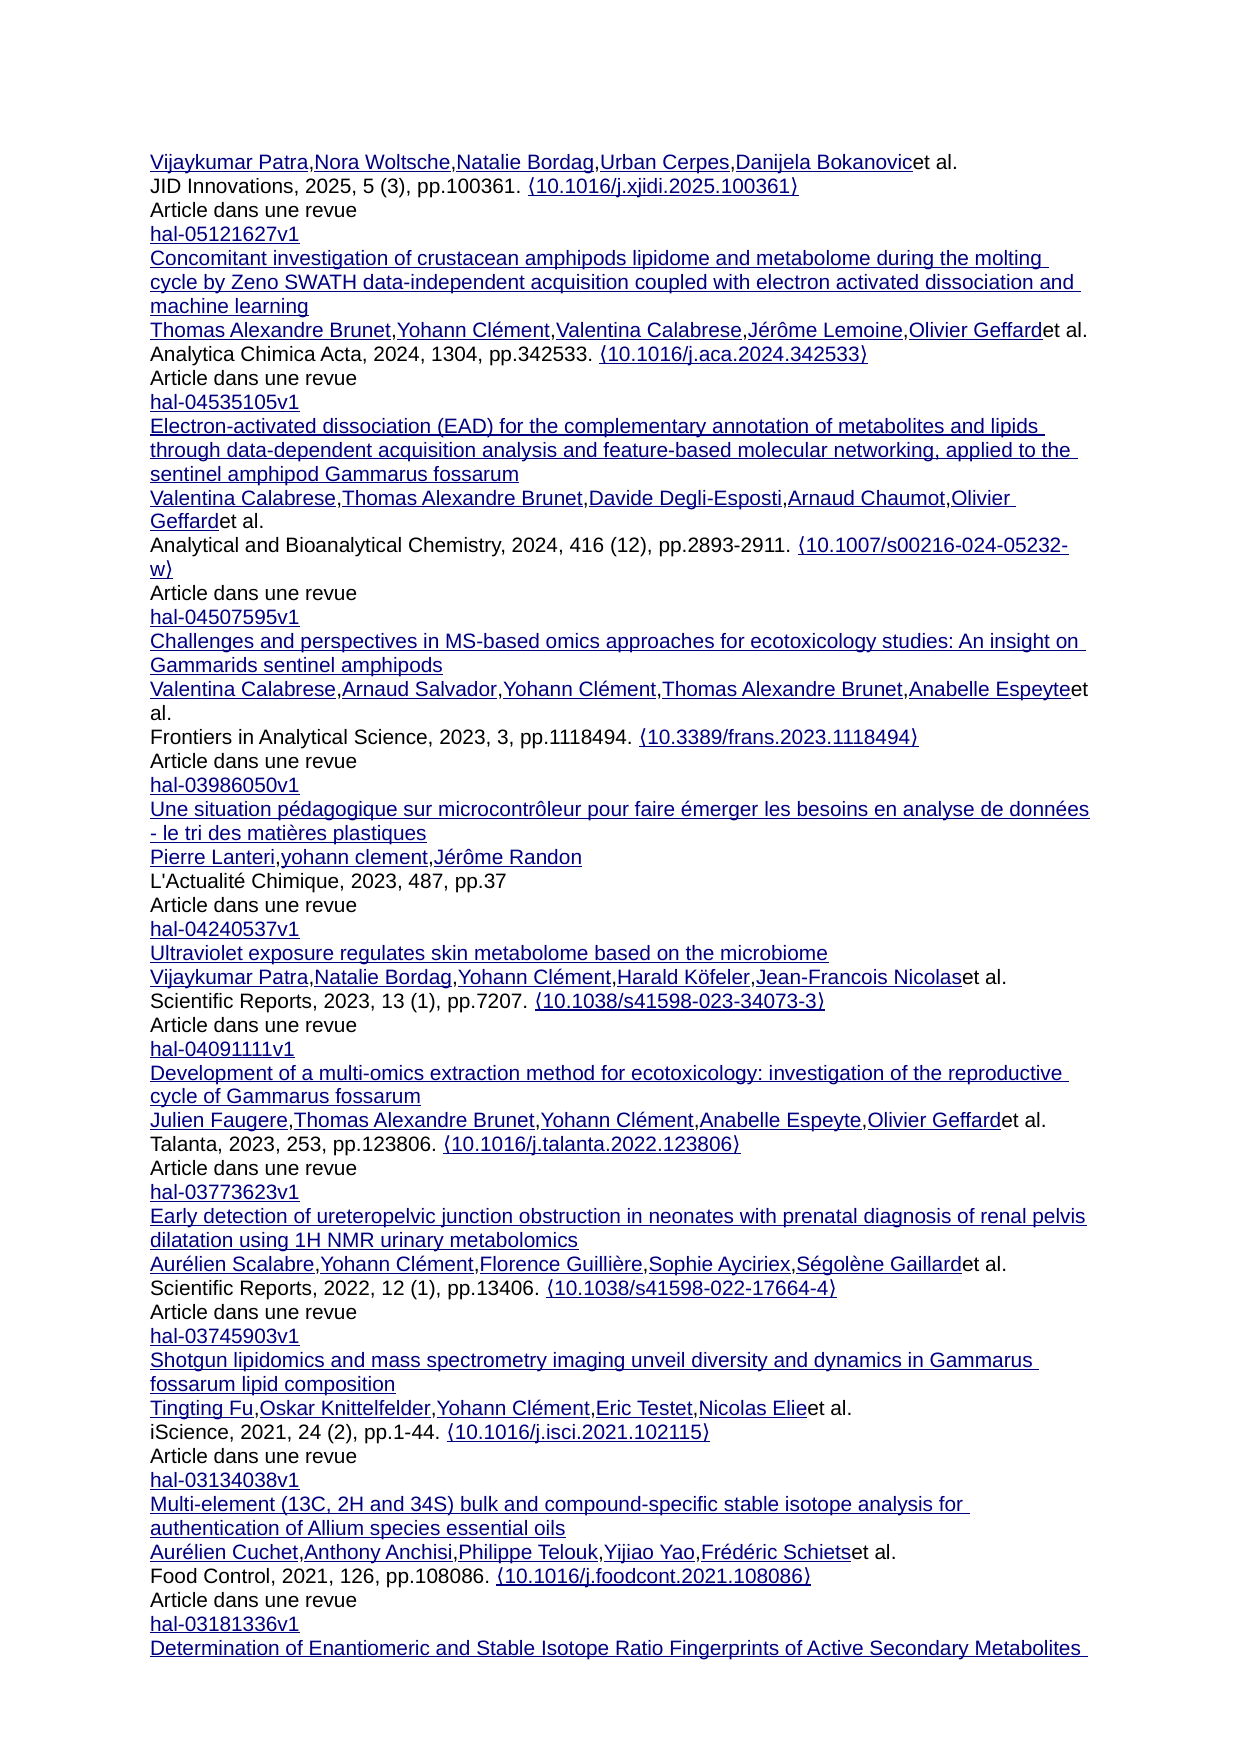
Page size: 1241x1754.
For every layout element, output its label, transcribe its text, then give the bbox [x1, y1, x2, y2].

table_cell Une situation pédagogique sur microcontrôleur pour faire émerger les besoins en analyse de données [150, 797, 1090, 818]
table_cell Development of a multi-omics extraction method for ecotoxicology: investigation of the reproductive cycle of Gammarus fossarum Julien Faugere,Thomas Alexandre Brunet,Yohann Clément,Anabelle Espeyte,Olivier Geffardet al. Talanta, 2023, 253, pp.123806. ⟨10.1016/j.talanta.2022.123806⟩ Article dans une revue hal-03773623v1 [150, 1060, 1090, 1204]
table_cell Ultraviolet exposure regulates skin metabolome based on the microbiome Vijaykumar Patra,Natalie Bordag,Yohann Clément,Harald Köfeler,Jean-Francois Nicolaset al. Scientific Reports, 2023, 13 (1), pp.7207. ⟨10.1038/s41598-023-34073-3⟩ Article dans une revue hal-04091111v1 [150, 941, 1090, 1060]
table_cell Determination of Enantiomeric and Stable Isotope Ratio Fingerprints of Active Secondary Metabolites [150, 1635, 1090, 1659]
table_cell Challenges and perspectives in MS-based omics approaches for ecotoxicology studies: An insight on Gammarids sentinel amphipods Valentina Calabrese,Arnaud Salvador,Yohann Clément,Thomas Alexandre Brunet,Anabelle Espeyteet al. Frontiers in Analytical Science, 2023, 3, pp.1118494. ⟨10.3389/frans.2023.1118494⟩ Article dans une revue hal-03986050v1 [150, 629, 1090, 797]
table_cell Concomitant investigation of crustacean amphipods lipidome and metabolome during the molting cycle by Zeno SWATH data-independent acquisition coupled with electron activated dissociation and machine learning Thomas Alexandre Brunet,Yohann Clément,Valentina Calabrese,Jérôme Lemoine,Olivier Geffardet al. Analytica Chimica Acta, 2024, 1304, pp.342533. ⟨10.1016/j.aca.2024.342533⟩ Article dans une revue hal-04535105v1 [150, 246, 1090, 413]
table_cell Multi-element (13C, 2H and 34S) bulk and compound-specific stable isotope analysis for authentication of Allium species essential oils Aurélien Cuchet,Anthony Anchisi,Philippe Telouk,Yijiao Yao,Frédéric Schietset al. Food Control, 2021, 126, pp.108086. ⟨10.1016/j.foodcont.2021.108086⟩ Article dans une revue hal-03181336v1 [150, 1492, 1090, 1635]
table_cell Electron-activated dissociation (EAD) for the complementary annotation of metabolites and lipids through data-dependent acquisition analysis and feature-based molecular networking, applied to the sentinel amphipod Gammarus fossarum Valentina Calabrese,Thomas Alexandre Brunet,Davide Degli-Esposti,Arnaud Chaumot,Olivier Geffardet al. Analytical and Bioanalytical Chemistry, 2024, 416 (12), pp.2893-2911. ⟨10.1007/s00216-024-05232-w⟩ Article dans une revue hal-04507595v1 [150, 414, 1090, 629]
table_cell - le tri des matières plastiques Pierre Lanteri,yohann clement,Jérôme Randon L'Actualité Chimique, 2023, 487, pp.37 Article dans une revue hal-04240537v1 [150, 819, 1090, 941]
table_header Vijaykumar Patra,Nora Woltsche,Natalie Bordag,Urban Cerpes,Danijela Bokanovicet al. JID Innovations, 2025, 5 (3), pp.100361. ⟨10.1016/j.xjidi.2025.100361⟩ Article dans une revue hal-05121627v1 [150, 150, 1090, 246]
table_cell Early detection of ureteropelvic junction obstruction in neonates with prenatal diagnosis of renal pelvis dilatation using 1H NMR urinary metabolomics Aurélien Scalabre,Yohann Clément,Florence Guillière,Sophie Ayciriex,Ségolène Gaillardet al. Scientific Reports, 2022, 12 (1), pp.13406. ⟨10.1038/s41598-022-17664-4⟩ Article dans une revue hal-03745903v1 [150, 1204, 1090, 1348]
table_cell Shotgun lipidomics and mass spectrometry imaging unveil diversity and dynamics in Gammarus fossarum lipid composition Tingting Fu,Oskar Knittelfelder,Yohann Clément,Eric Testet,Nicolas Elieet al. iScience, 2021, 24 (2), pp.1-44. ⟨10.1016/j.isci.2021.102115⟩ Article dans une revue hal-03134038v1 [150, 1348, 1090, 1492]
